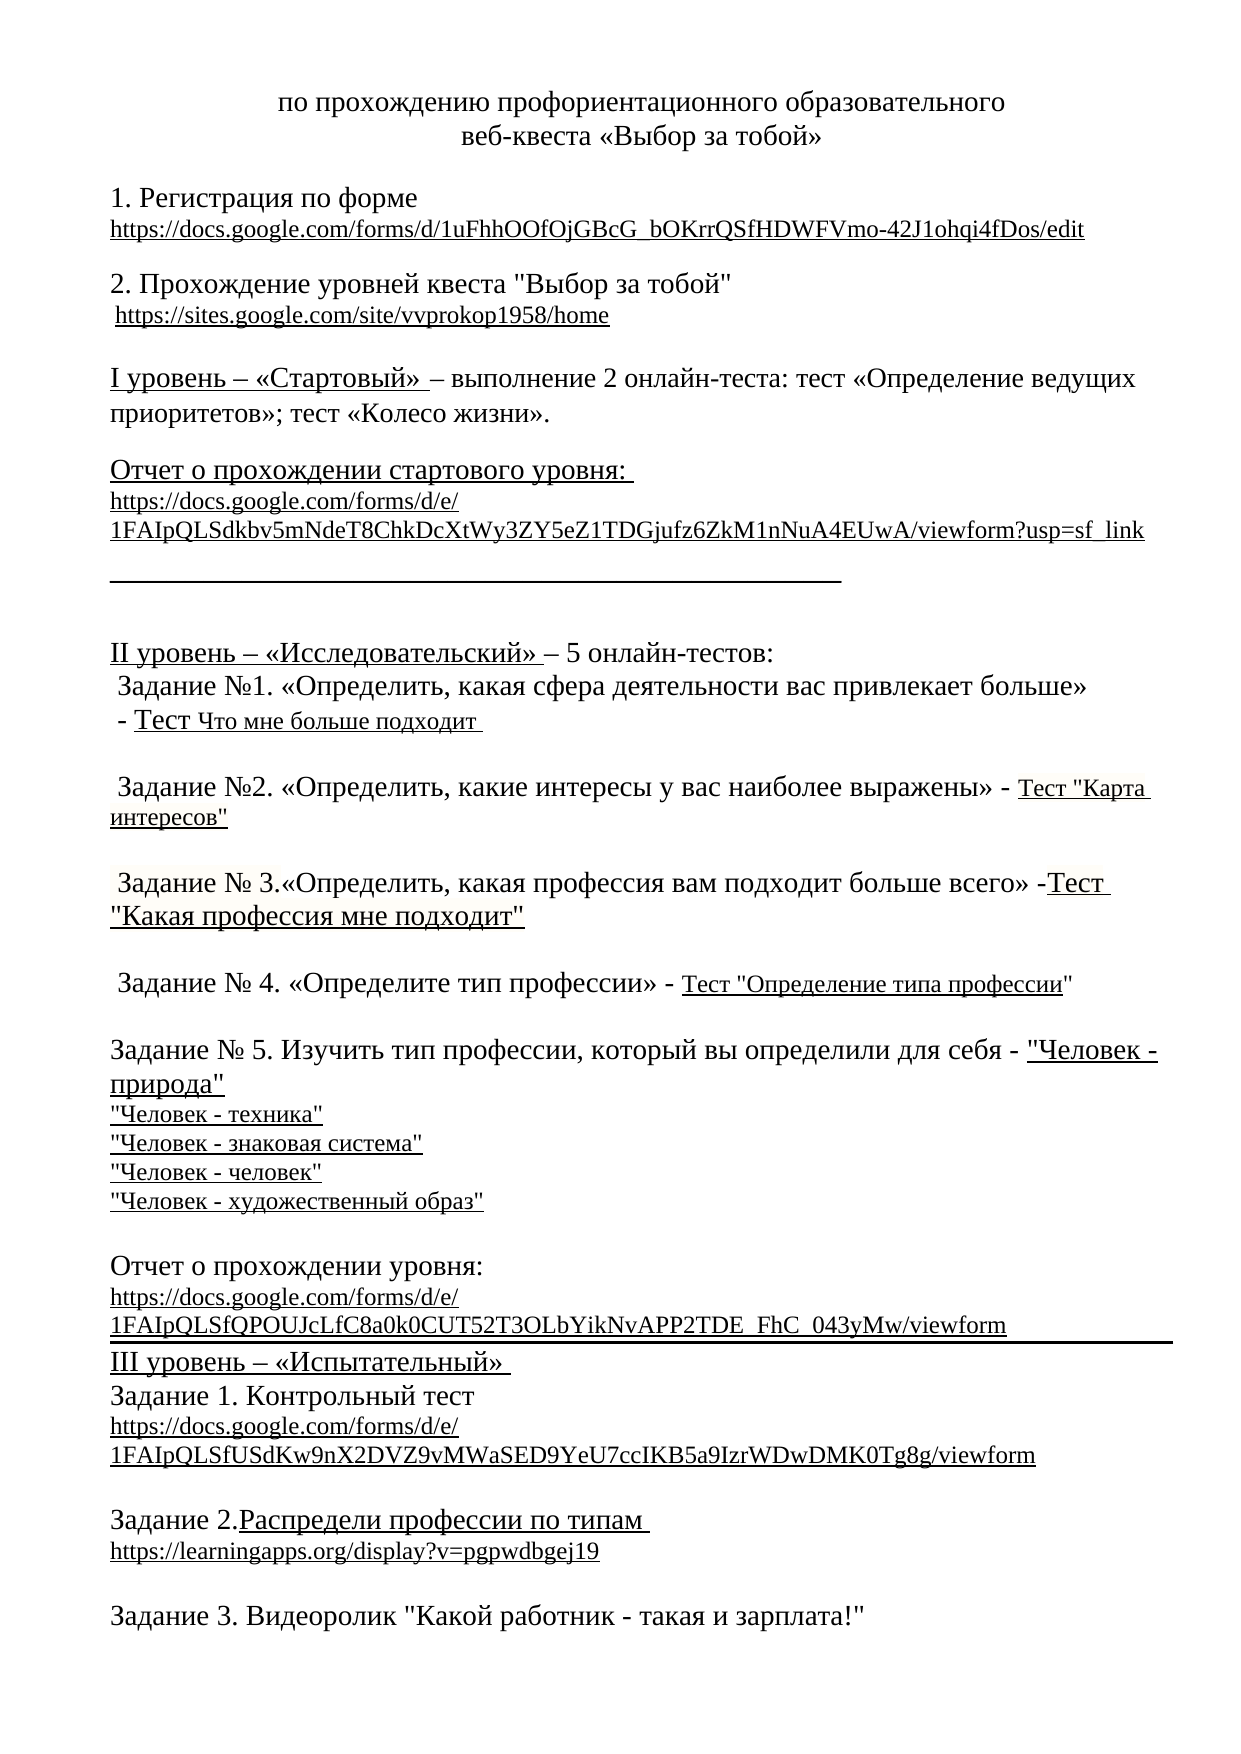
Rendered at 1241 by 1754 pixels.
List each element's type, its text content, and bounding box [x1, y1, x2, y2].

text Отчет о прохождении стартового уровня: [110, 452, 1173, 486]
text - Тест Что мне больше подходит [110, 702, 1173, 735]
text Задание №2. «Определить, какие интересы у вас наиболее выражены» - Тест "Карта интересов" [110, 769, 1173, 831]
text Задание №1. «Определить, какая сфера деятельности вас привлекает больше» [110, 668, 1173, 702]
text https://docs.google.com/forms/d/e/1FAIpQLSfUSdKw9nX2DVZ9vMWaSED9YeU7ccIKB5a9IzrWDwDMK0Tg8g/viewform [110, 1411, 1173, 1469]
text Задание № 5. Изучить тип профессии, который вы определили для себя - "Человек -природа" [110, 1032, 1173, 1099]
text Задание 1. Контрольный тест [110, 1378, 1173, 1411]
text https://learningapps.org/display?v=pgpwdbgej19 [110, 1536, 1173, 1565]
text Задание 2.Распредели профессии по типам [110, 1502, 1173, 1536]
text веб-квеста «Выбор за тобой» [110, 118, 1173, 151]
text 1. Регистрация по форме [110, 151, 1173, 214]
text Задание 3. Видеоролик "Какой работник - такая и зарплата!" [110, 1598, 1173, 1632]
text III уровень – «Испытательный» [110, 1344, 1173, 1378]
text _______________________________________ [110, 543, 1173, 587]
text "Человек - человек" [110, 1157, 1173, 1186]
text https://sites.google.com/site/vvprokop1958/home [110, 300, 1203, 329]
text https://docs.google.com/forms/d/e/1FAIpQLSdkbv5mNdeT8ChkDcXtWy3ZY5eZ1TDGjufz6ZkM1nNuA4EUwA/viewform?usp=sf_link [110, 486, 1173, 543]
text https://docs.google.com/forms/d/1uFhhOOfOjGBcG_bOKrrQSfHDWFVmo-42J1ohqi4fDos/edit [110, 214, 1173, 242]
text "Человек - художественный образ" [110, 1186, 1173, 1214]
text I уровень – «Стартовый» – выполнение 2 онлайн-теста: тест «Определение ведущих приоритетов»; тест «Колесо жизни». [110, 353, 1173, 428]
text Задание № 4. «Определите тип профессии» - Тест "Определение типа профессии" [110, 965, 1173, 999]
text Отчет о прохождении уровня: [110, 1248, 1173, 1282]
text по прохождению профориентационного образовательного [110, 84, 1173, 118]
text 2. Прохождение уровней квеста "Выбор за тобой" [110, 267, 1203, 300]
text https://docs.google.com/forms/d/e/1FAIpQLSfQPOUJcLfC8a0k0CUT52T3OLbYikNvAPP2TDE_FhC_043yMw/viewform [110, 1282, 1173, 1341]
text Задание № 3.«Определить, какая профессия вам подходит больше всего» -Тест "Какая профессия мне подходит" [110, 865, 1173, 932]
text "Человек - знаковая система" [110, 1128, 1173, 1157]
text "Человек - техника" [110, 1099, 1173, 1128]
text II уровень – «Исследовательский» – 5 онлайн-тестов: [110, 635, 1173, 668]
